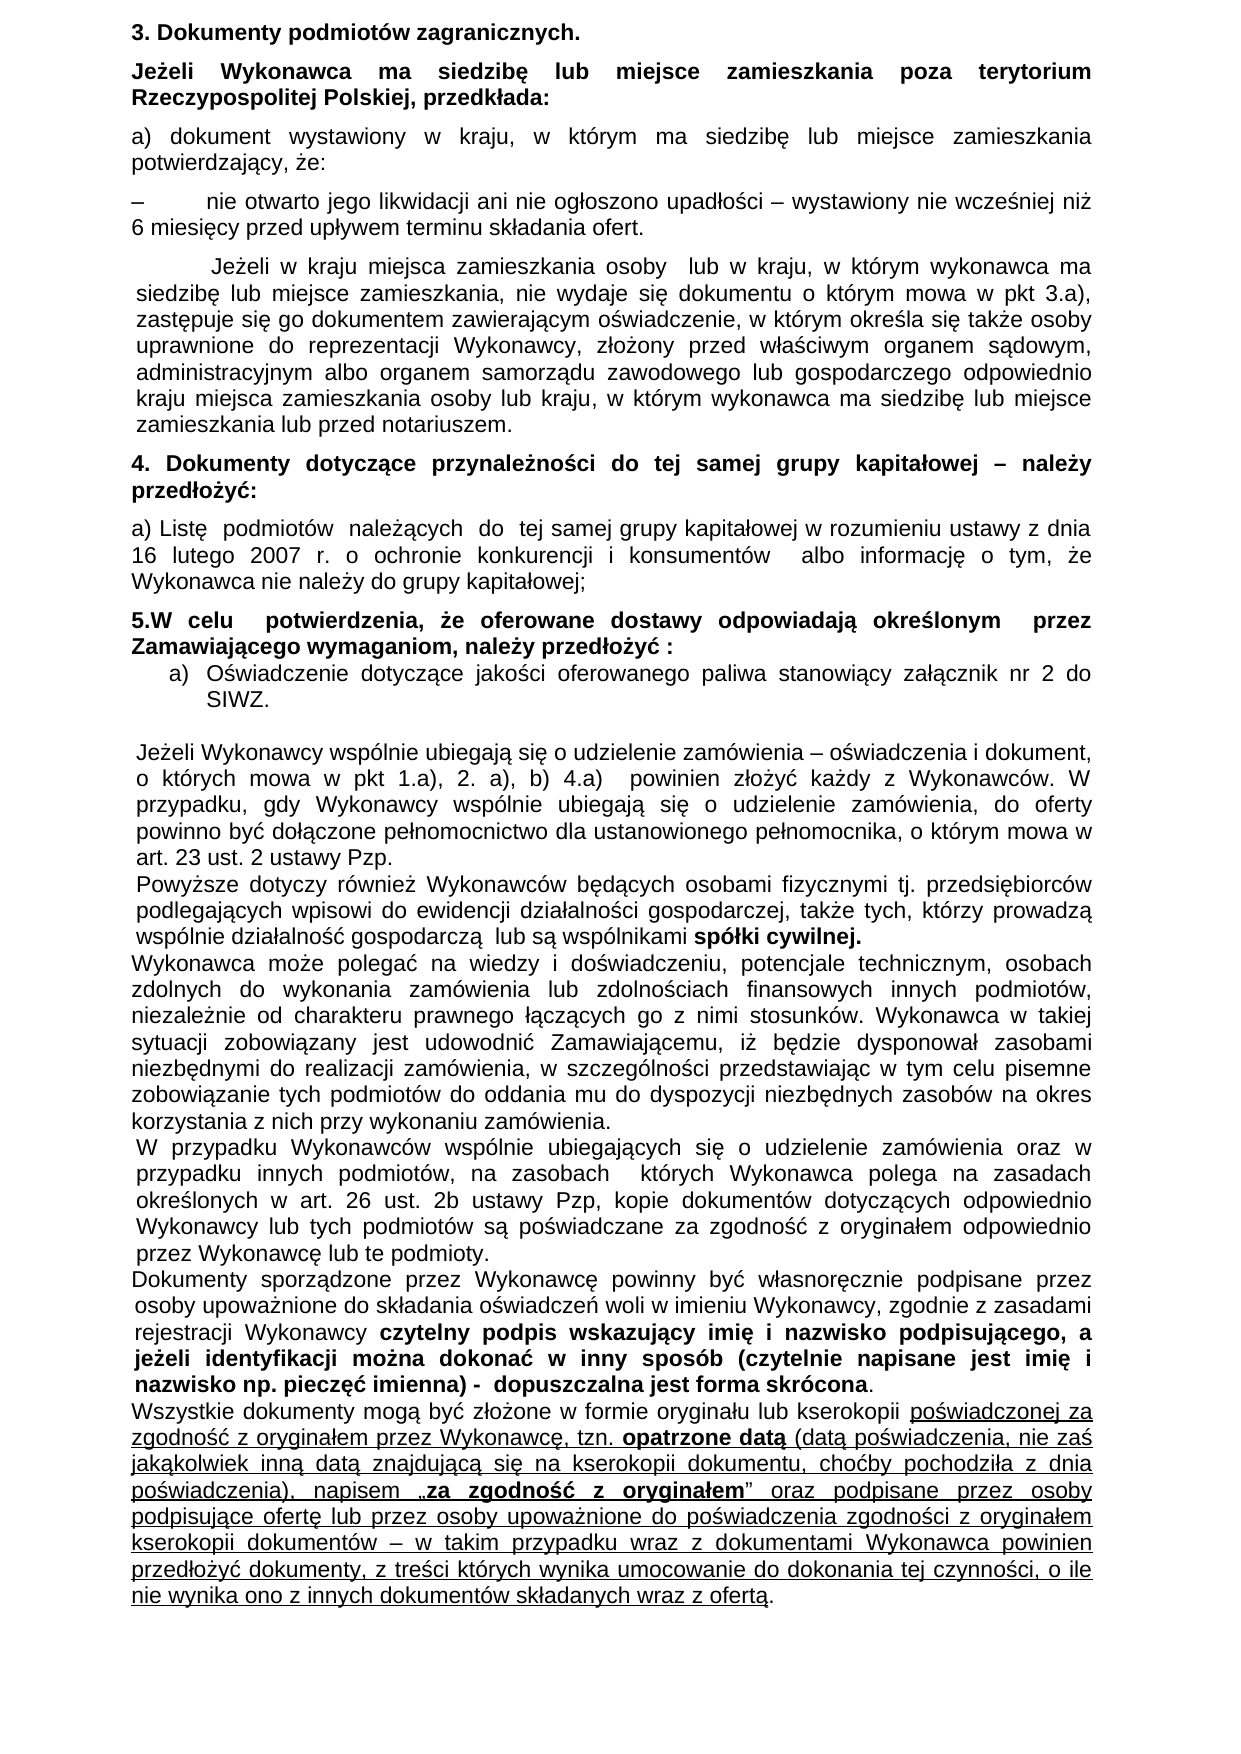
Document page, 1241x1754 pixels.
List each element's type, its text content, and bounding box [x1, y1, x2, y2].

text W przypadku Wykonawców wspólnie ubiegających się o udzielenie zamówienia oraz w przypadku innych podmiotów, na zasobach których Wykonawca polega na zasadach określonych w art. 26 ust. 2b ustawy Pzp, kopie dokumentów dotyczących odpowiednio Wykonawcy lub tych podmiotów są poświadczane za zgodność z oryginałem odpowiednio przez Wykonawcę lub te podmioty. [136, 1134, 1092, 1266]
list 4. Dokumenty dotyczące przynależności do tej samej grupy kapitałowej – należy przedłożyć: [131, 450, 1092, 503]
list Oświadczenie dotyczące jakości oferowanego paliwa stanowiący załącznik nr 2 do SIWZ. [169, 660, 1092, 712]
text Jeżeli Wykonawca ma siedzibę lub miejsce zamieszkania poza terytorium Rzeczypospolitej Polskiej, przedkłada: [131, 58, 1092, 110]
text Powyższe dotyczy również Wykonawców będących osobami fizycznymi tj. przedsiębiorców podlegających wpisowi do ewidencji działalności gospodarczej, także tych, którzy prowadzą wspólnie działalność gospodarczą lub są wspólnikami spółki cywilnej. [136, 871, 1092, 949]
list Jeżeli w kraju miejsca zamieszkania osoby lub w kraju, w którym wykonawca ma siedzibę lub miejsce zamieszkania, nie wydaje się dokumentu o którym mowa w pkt 3.a), zastępuje się go dokumentem zawierającym oświadczenie, w którym określa się także osoby uprawnione do reprezentacji Wykonawcy, złożony przed właściwym organem sądowym, administracyjnym albo organem samorządu zawodowego lub gospodarczego odpowiednio kraju miejsca zamieszkania osoby lub kraju, w którym wykonawca ma siedzibę lub miejsce zamieszkania lub przed notariuszem. [136, 253, 1092, 438]
text a) dokument wystawiony w kraju, w którym ma siedzibę lub miejsce zamieszkania potwierdzający, że: [131, 123, 1092, 176]
text kserokopii dokumentów – w takim przypadku wraz z dokumentami Wykonawca powinien [131, 1527, 1092, 1552]
text Wykonawca może polegać na wiedzy i doświadczeniu, potencjale technicznym, osobach zdolnych do wykonania zamówienia lub zdolnościach finansowych innych podmiotów, niezależnie od charakteru prawnego łączących go z nimi stosunków. Wykonawca w takiej sytuacji zobowiązany jest udowodnić Zamawiającemu, iż będzie dysponował zasobami niezbędnymi do realizacji zamówienia, w szczególności przedstawiając w tym celu pisemne zobowiązanie tych podmiotów do oddania mu do dyspozycji niezbędnych zasobów na okres korzystania z nich przy wykonaniu zamówienia. [131, 949, 1092, 1134]
list nie otwarto jego likwidacji ani nie ogłoszono upadłości – wystawiony nie wcześniej niż 6 miesięcy przed upływem terminu składania ofert. [131, 188, 1092, 241]
text Dokumenty sporządzone przez Wykonawcę powinny być własnoręcznie podpisane przez osoby upoważnione do składania oświadczeń woli w imieniu Wykonawcy, zgodnie z zasadami rejestracji Wykonawcy czytelny podpis wskazujący imię i nazwisko podpisującego, a jeżeli identyfikacji można dokonać w inny sposób (czytelnie napisane jest imię i nazwisko np. pieczęć imienna) - dopuszczalna jest forma skrócona. [131, 1266, 1092, 1398]
text 5.W celu potwierdzenia, że oferowane dostawy odpowiadają określonym przez Zamawiającego wymaganiom, należy przedłożyć : [131, 607, 1092, 660]
text przedłożyć dokumenty, z treści których wynika umocowanie do dokonania tej czynności, o ile [131, 1553, 1092, 1579]
text Jeżeli Wykonawcy wspólnie ubiegają się o udzielenie zamówienia – oświadczenia i dokument, o których mowa w pkt 1.a), 2. a), b) 4.a) powinien złożyć każdy z Wykonawców. W przypadku, gdy Wykonawcy wspólnie ubiegają się o udzielenie zamówienia, do oferty powinno być dołączone pełnomocnictwo dla ustanowionego pełnomocnika, o którym mowa w art. 23 ust. 2 ustawy Pzp. [136, 739, 1092, 871]
text nie wynika ono z innych dokumentów składanych wraz z ofertą. [131, 1580, 1092, 1608]
text poświadczenia), napisem „za zgodność z oryginałem” oraz podpisane przez osoby [131, 1474, 1092, 1499]
text a) Listę podmiotów należących do tej samej grupy kapitałowej w rozumieniu ustawy z dnia 16 lutego 2007 r. o ochronie konkurencji i konsumentów albo informację o tym, że Wykonawca nie należy do grupy kapitałowej; [131, 515, 1092, 594]
text podpisujące ofertę lub przez osoby upoważnione do poświadczenia zgodności z oryginałem [131, 1501, 1092, 1526]
text jakąkolwiek inną datą znajdującą się na kserokopii dokumentu, choćby pochodziła z dnia [131, 1448, 1092, 1473]
text Wszystkie dokumenty mogą być złożone w formie oryginału lub kserokopii poświadczonej za zgodność z oryginałem przez Wykonawcę, tzn. opatrzone datą (datą poświadczenia, nie zaś [131, 1398, 1092, 1447]
text 3. Dokumenty podmiotów zagranicznych. [131, 19, 1092, 45]
